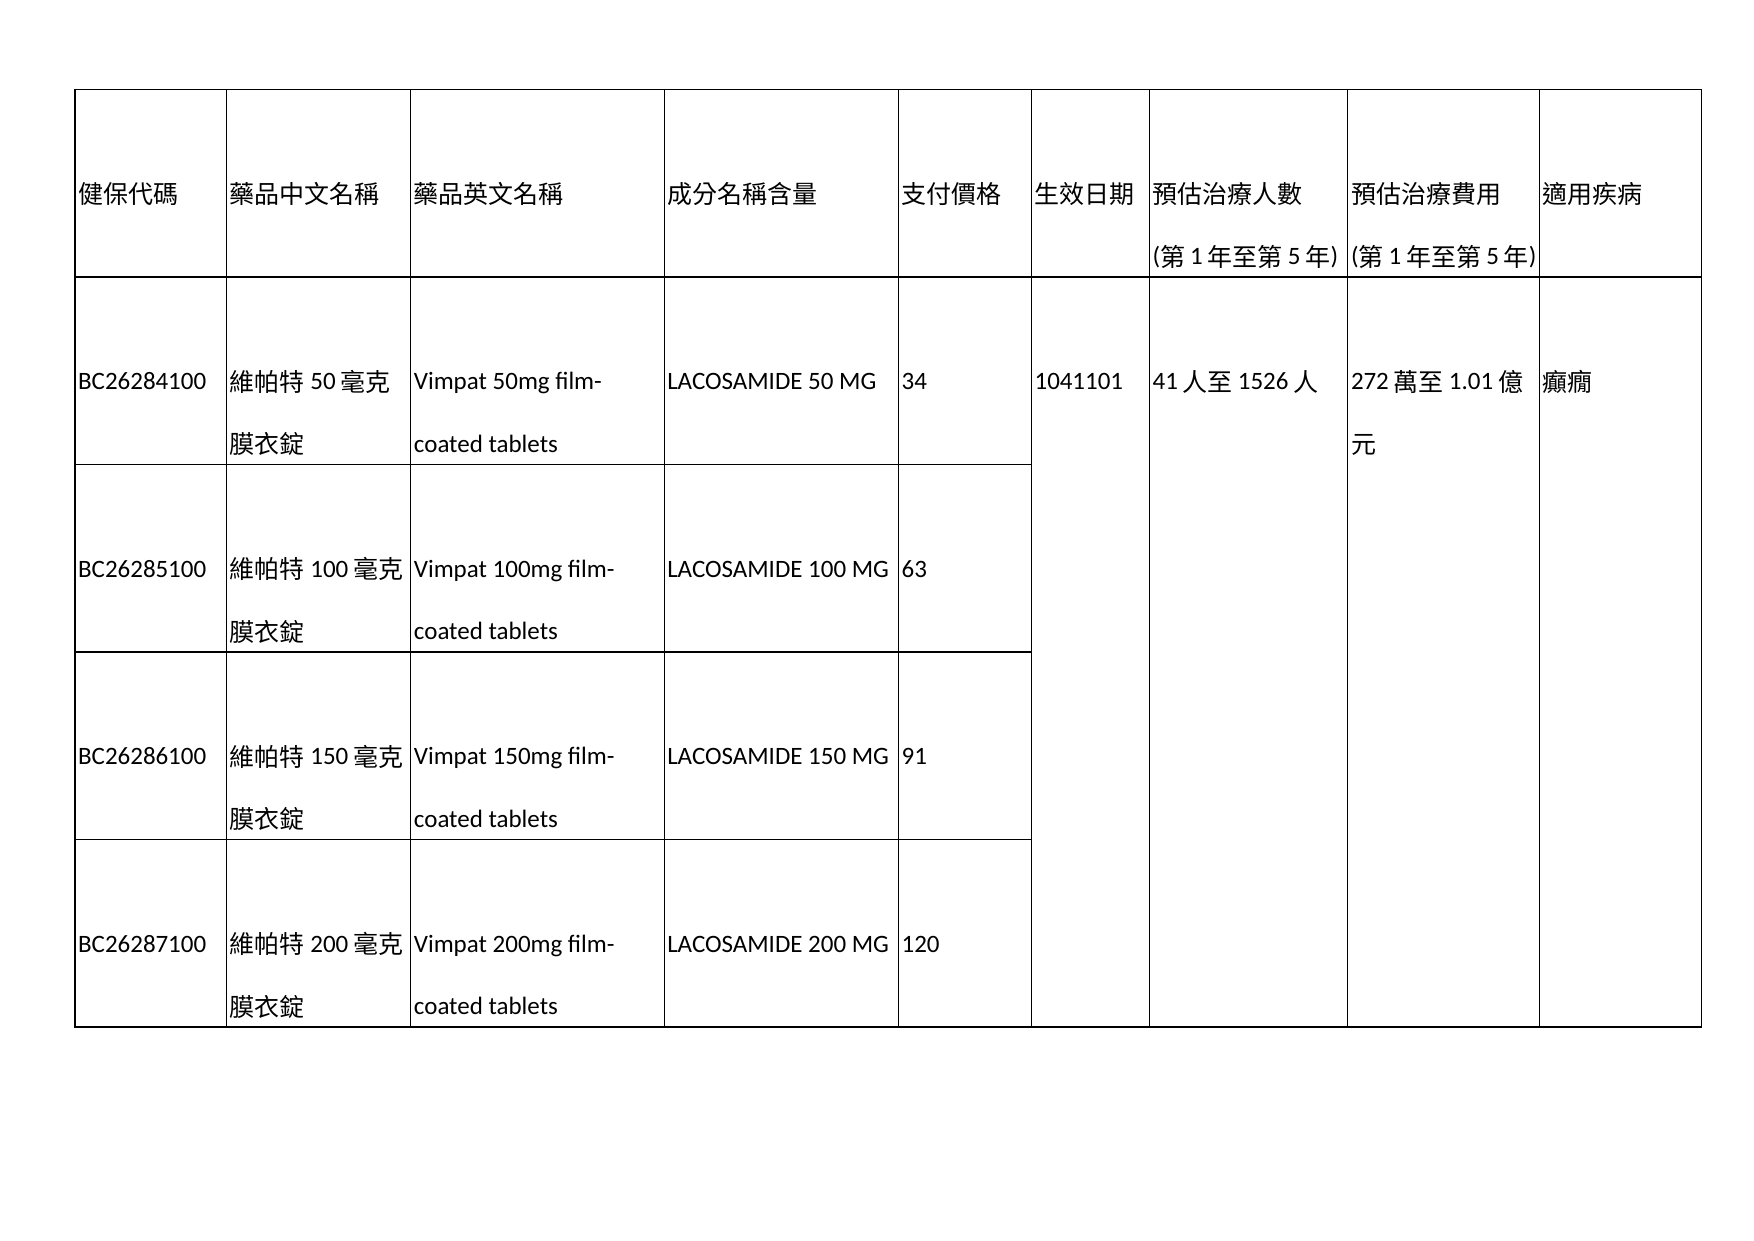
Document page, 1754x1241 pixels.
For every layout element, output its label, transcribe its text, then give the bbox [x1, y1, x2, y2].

table_cell 120 [899, 840, 1031, 1026]
table_cell 癲癇 [1540, 278, 1701, 1026]
table_cell 91 [899, 653, 1031, 839]
table_cell LACOSAMIDE 100 MG [665, 465, 898, 651]
table_cell 維帕特 150毫克膜衣錠 [227, 653, 410, 839]
table_cell BC26284100 [76, 278, 226, 464]
table_header 藥品中文名稱 [227, 90, 410, 276]
table_cell Vimpat 50mg film-coated tablets [411, 278, 664, 464]
table_header 健保代碼 [76, 90, 226, 276]
table_header 生效日期 [1032, 90, 1149, 276]
table_cell 維帕特 50毫克膜衣錠 [227, 278, 410, 464]
table_cell 維帕特 200毫克膜衣錠 [227, 840, 410, 1026]
table_cell Vimpat 200mg film-coated tablets [411, 840, 664, 1026]
table_header 預估治療人數 (第1年至第5年) [1150, 90, 1347, 276]
table_header 支付價格 [899, 90, 1031, 276]
table_cell LACOSAMIDE 50 MG [665, 278, 898, 464]
table_cell 272萬至1.01億元 [1348, 278, 1539, 1026]
table_cell 1041101 [1032, 278, 1149, 1026]
table_header 預估治療費用 (第1年至第5年) [1348, 90, 1539, 276]
table_cell BC26285100 [76, 465, 226, 651]
table_cell BC26286100 [76, 653, 226, 839]
table_cell LACOSAMIDE 200 MG [665, 840, 898, 1026]
table_header 成分名稱含量 [665, 90, 898, 276]
table_cell LACOSAMIDE 150 MG [665, 653, 898, 839]
table_cell Vimpat 100mg film-coated tablets [411, 465, 664, 651]
table_cell 維帕特 100毫克膜衣錠 [227, 465, 410, 651]
table_cell Vimpat 150mg film-coated tablets [411, 653, 664, 839]
table_cell BC26287100 [76, 840, 226, 1026]
table_header 藥品英文名稱 [411, 90, 664, 276]
table_cell 63 [899, 465, 1031, 651]
table_header 適用疾病 [1540, 90, 1701, 276]
table_cell 34 [899, 278, 1031, 464]
table_cell 41人至1526人 [1150, 278, 1347, 1026]
